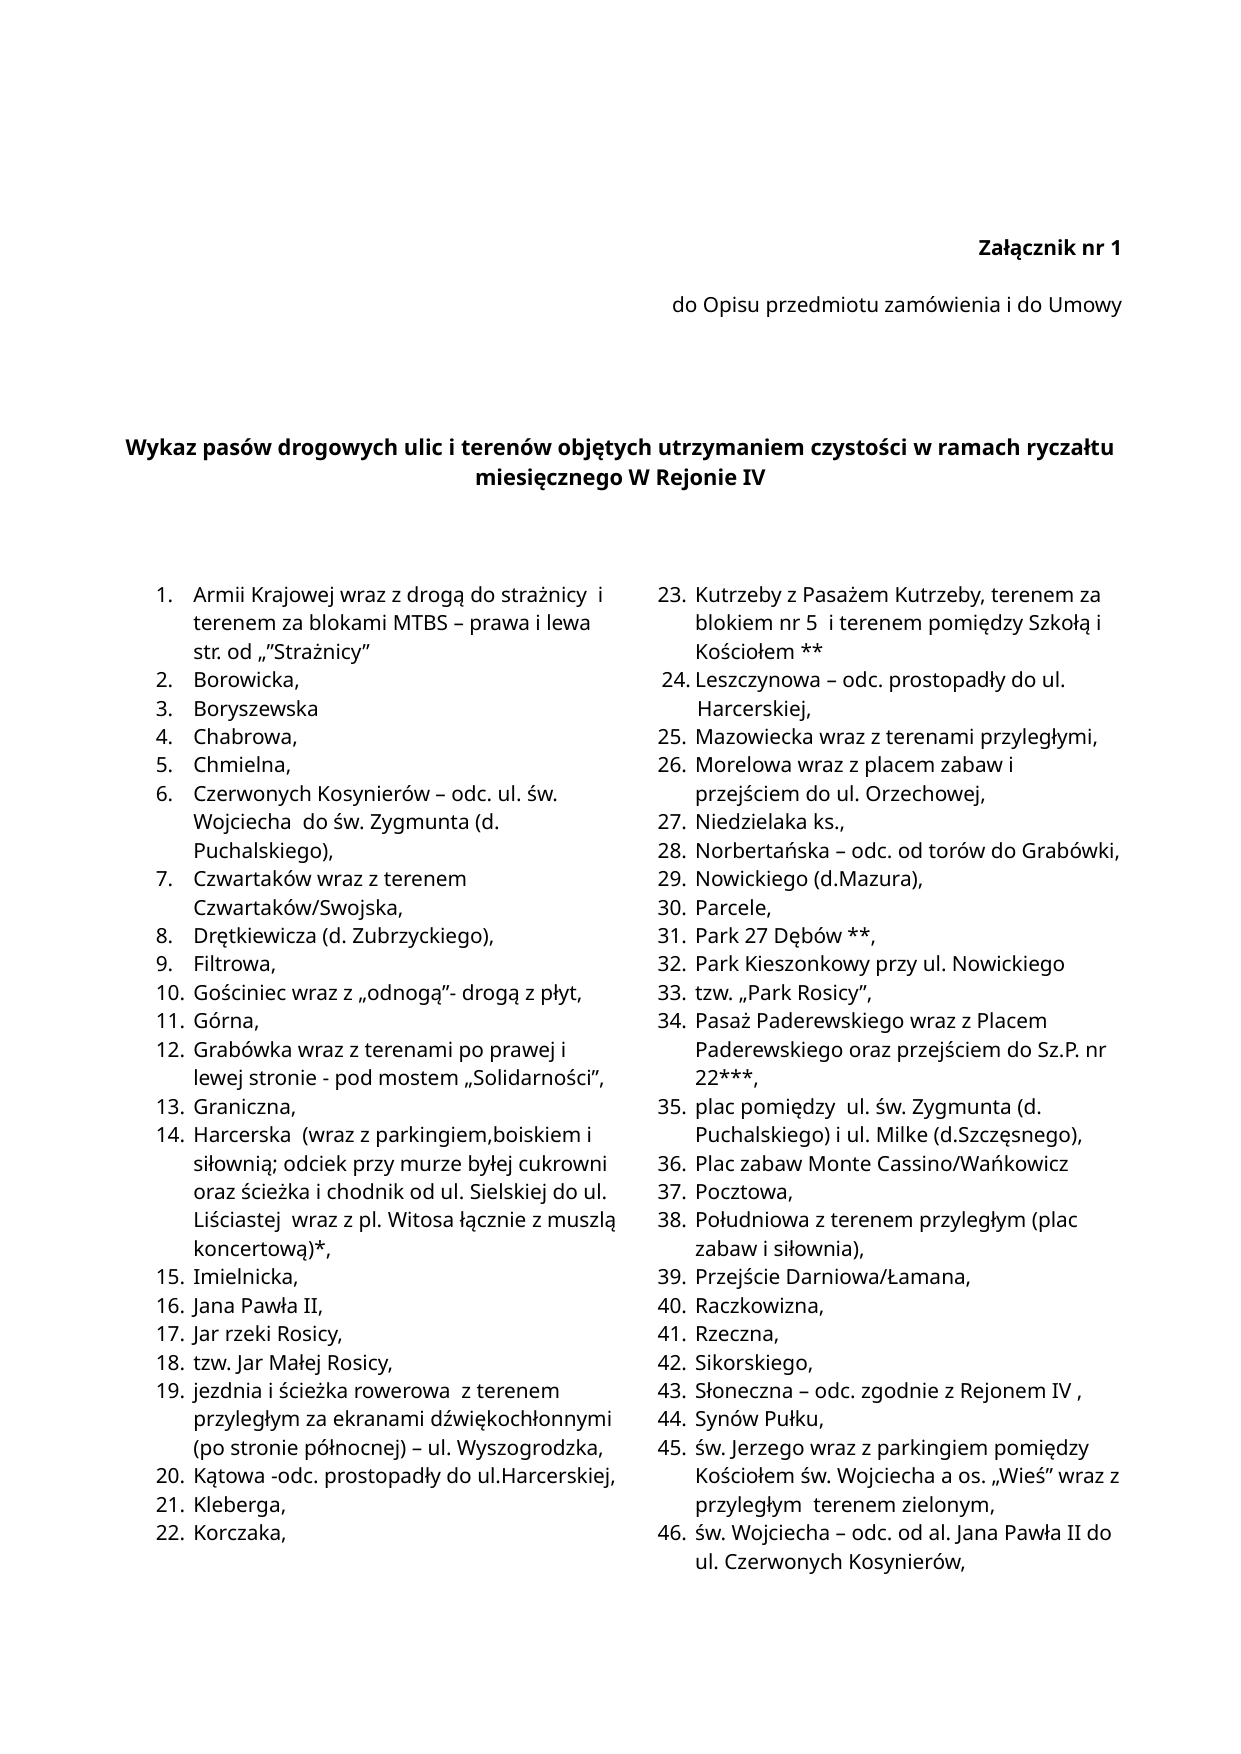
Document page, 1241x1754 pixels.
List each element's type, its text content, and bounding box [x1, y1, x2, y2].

list Nowickiego (d.Mazura), [657, 864, 1122, 893]
text do Opisu przedmiotu zamówienia i do Umowy [118, 290, 1122, 318]
list Kleberga, [156, 1490, 620, 1518]
text Załącznik nr 1 [118, 233, 1122, 262]
text Wykaz pasów drogowych ulic i terenów objętych utrzymaniem czystości w ramach ryczałtu miesięcznego W Rejonie IV [118, 432, 1122, 492]
list Czerwonych Kosynierów – odc. ul. św. Wojciecha do św. Zygmunta (d. Puchalskiego), [156, 779, 620, 864]
list Korczaka, [156, 1518, 620, 1547]
list Kutrzeby z Pasażem Kutrzeby, terenem za blokiem nr 5 i terenem pomiędzy Szkołą i Kościołem ** [657, 580, 1122, 665]
list Grabówka wraz z terenami po prawej i lewej stronie - pod mostem „Solidarności”, [156, 1035, 620, 1092]
list św. Wojciecha – odc. od al. Jana Pawła II do ul. Czerwonych Kosynierów, [657, 1518, 1122, 1575]
list Jana Pawła II, [156, 1291, 620, 1319]
list Mazowiecka wraz z terenami przyległymi, [657, 722, 1122, 751]
list Boryszewska [156, 694, 620, 722]
list Morelowa wraz z placem zabaw i przejściem do ul. Orzechowej, [657, 751, 1122, 807]
list Drętkiewicza (d. Zubrzyckiego), [156, 921, 620, 949]
list Plac zabaw Monte Cassino/Wańkowicz [657, 1149, 1122, 1177]
list Raczkowizna, [657, 1291, 1122, 1319]
list Norbertańska – odc. od torów do Grabówki, [657, 836, 1122, 864]
list Rzeczna, [657, 1319, 1122, 1348]
list Chmielna, [156, 751, 620, 779]
list św. Jerzego wraz z parkingiem pomiędzy Kościołem św. Wojciecha a os. „Wieś” wraz z przyległym terenem zielonym, [657, 1433, 1122, 1518]
list Czwartaków wraz z terenem Czwartaków/Swojska, [156, 864, 620, 921]
list tzw. Jar Małej Rosicy, [156, 1348, 620, 1376]
list jezdnia i ścieżka rowerowa z terenem przyległym za ekranami dźwiękochłonnymi (po stronie północnej) – ul. Wyszogrodzka, [156, 1376, 620, 1461]
list tzw. „Park Rosicy”, [657, 978, 1122, 1006]
list Synów Pułku, [657, 1404, 1122, 1433]
list Borowicka, [156, 665, 620, 694]
list Parcele, [657, 893, 1122, 921]
list Słoneczna – odc. zgodnie z Rejonem IV , [657, 1376, 1122, 1404]
list Pocztowa, [657, 1177, 1122, 1206]
list Harcerska (wraz z parkingiem,boiskiem i siłownią; odciek przy murze byłej cukrowni oraz ścieżka i chodnik od ul. Sielskiej do ul. Liściastej wraz z pl. Witosa łącznie z muszlą koncertową)*, [156, 1120, 620, 1262]
list Górna, [156, 1006, 620, 1035]
list Sikorskiego, [657, 1348, 1122, 1376]
list Przejście Darniowa/Łamana, [657, 1262, 1122, 1291]
list Park Kieszonkowy przy ul. Nowickiego [657, 949, 1122, 978]
list Imielnicka, [156, 1262, 620, 1291]
list Jar rzeki Rosicy, [156, 1319, 620, 1348]
list Południowa z terenem przyległym (plac zabaw i siłownia), [657, 1206, 1122, 1262]
list Chabrowa, [156, 722, 620, 751]
list Kątowa -odc. prostopadły do ul.Harcerskiej, [156, 1461, 620, 1490]
list Filtrowa, [156, 949, 620, 978]
list Pasaż Paderewskiego wraz z Placem Paderewskiego oraz przejściem do Sz.P. nr 22***, [657, 1006, 1122, 1092]
list Graniczna, [156, 1092, 620, 1120]
list Leszczynowa – odc. prostopadły do ul. Harcerskiej, [661, 665, 1122, 722]
list Gościniec wraz z „odnogą”- drogą z płyt, [156, 978, 620, 1006]
list plac pomiędzy ul. św. Zygmunta (d. Puchalskiego) i ul. Milke (d.Szczęsnego), [657, 1092, 1122, 1149]
list Armii Krajowej wraz z drogą do strażnicy i terenem za blokami MTBS – prawa i lewa str. od „”Strażnicy” [156, 580, 620, 665]
list Niedzielaka ks., [657, 807, 1122, 836]
list Park 27 Dębów **, [657, 921, 1122, 949]
